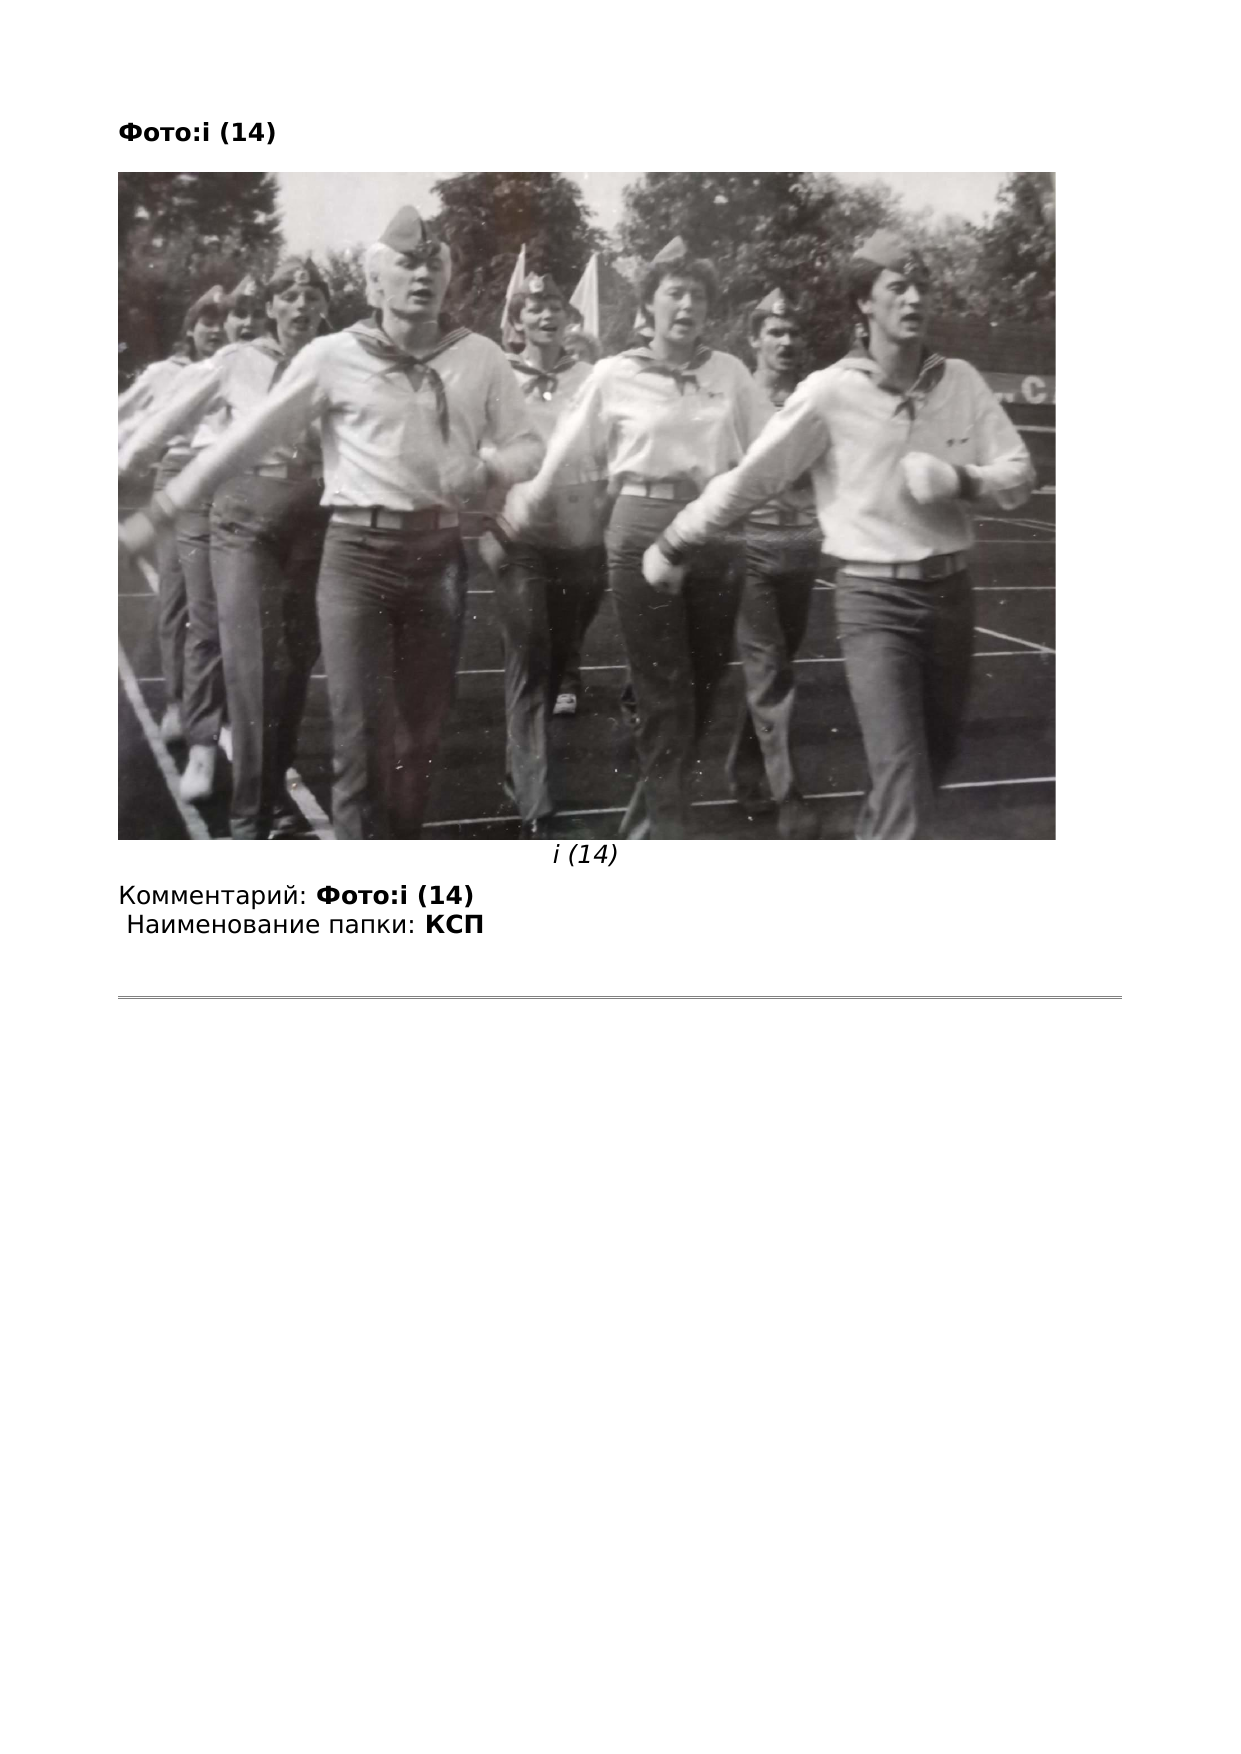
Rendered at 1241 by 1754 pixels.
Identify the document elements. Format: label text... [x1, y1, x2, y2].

text Комментарий: Фото:i (14) Наименование папки: КСП [118, 882, 1122, 969]
text i (14) [118, 840, 1056, 869]
subtitle Фото:i (14) [118, 118, 1122, 147]
picture [118, 172, 1056, 840]
